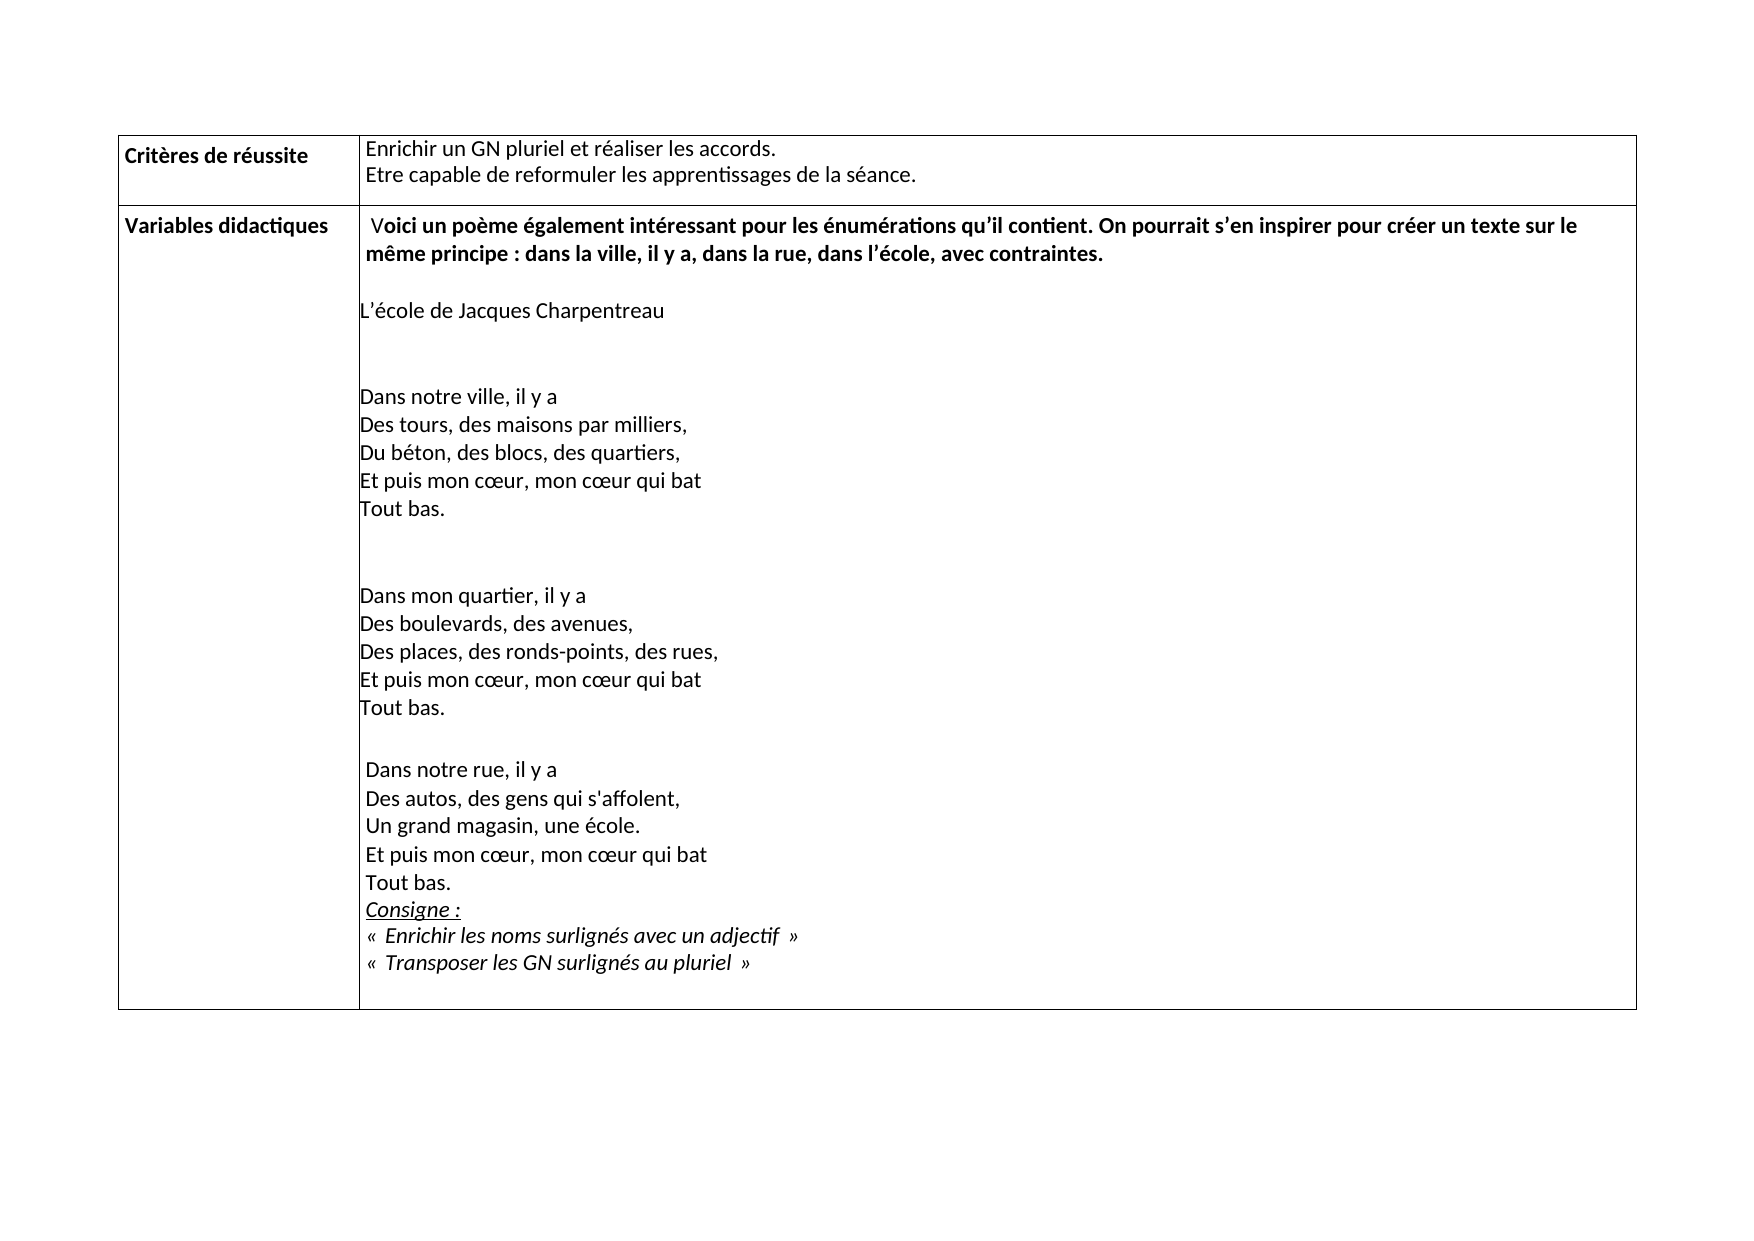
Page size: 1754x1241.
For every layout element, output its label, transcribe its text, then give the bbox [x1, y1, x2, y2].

table_cell Voici un poème également intéressant pour les énumérations qu’il contient. On pourrait s’en inspirer pour créer un texte sur le même principe : dans la ville, il y a, dans la rue, dans l’école, avec contraintes. L’école de Jacques Charpentreau Dans notre ville, il y a Des tours, des maisons par milliers, Du béton, des blocs, des quartiers, Et puis mon cœur, mon cœur qui bat Tout bas. Dans mon quartier, il y a Des boulevards, des avenues, Des places, des ronds-points, des rues, Et puis mon cœur, mon cœur qui bat Tout bas. Dans notre rue, il y a Des autos, des gens qui s'affolent, Un grand magasin, une école. Et puis mon cœur, mon cœur qui bat Tout bas. Consigne : « Enrichir les noms surlignés avec un adjectif » « Transposer les GN surlignés au pluriel » [360, 206, 1636, 1009]
table_cell Variables didactiques [119, 206, 359, 1009]
table_header Enrichir un GN pluriel et réaliser les accords. Etre capable de reformuler les apprentissages de la séance. [360, 136, 1636, 205]
table_header Critères de réussite [119, 136, 359, 205]
